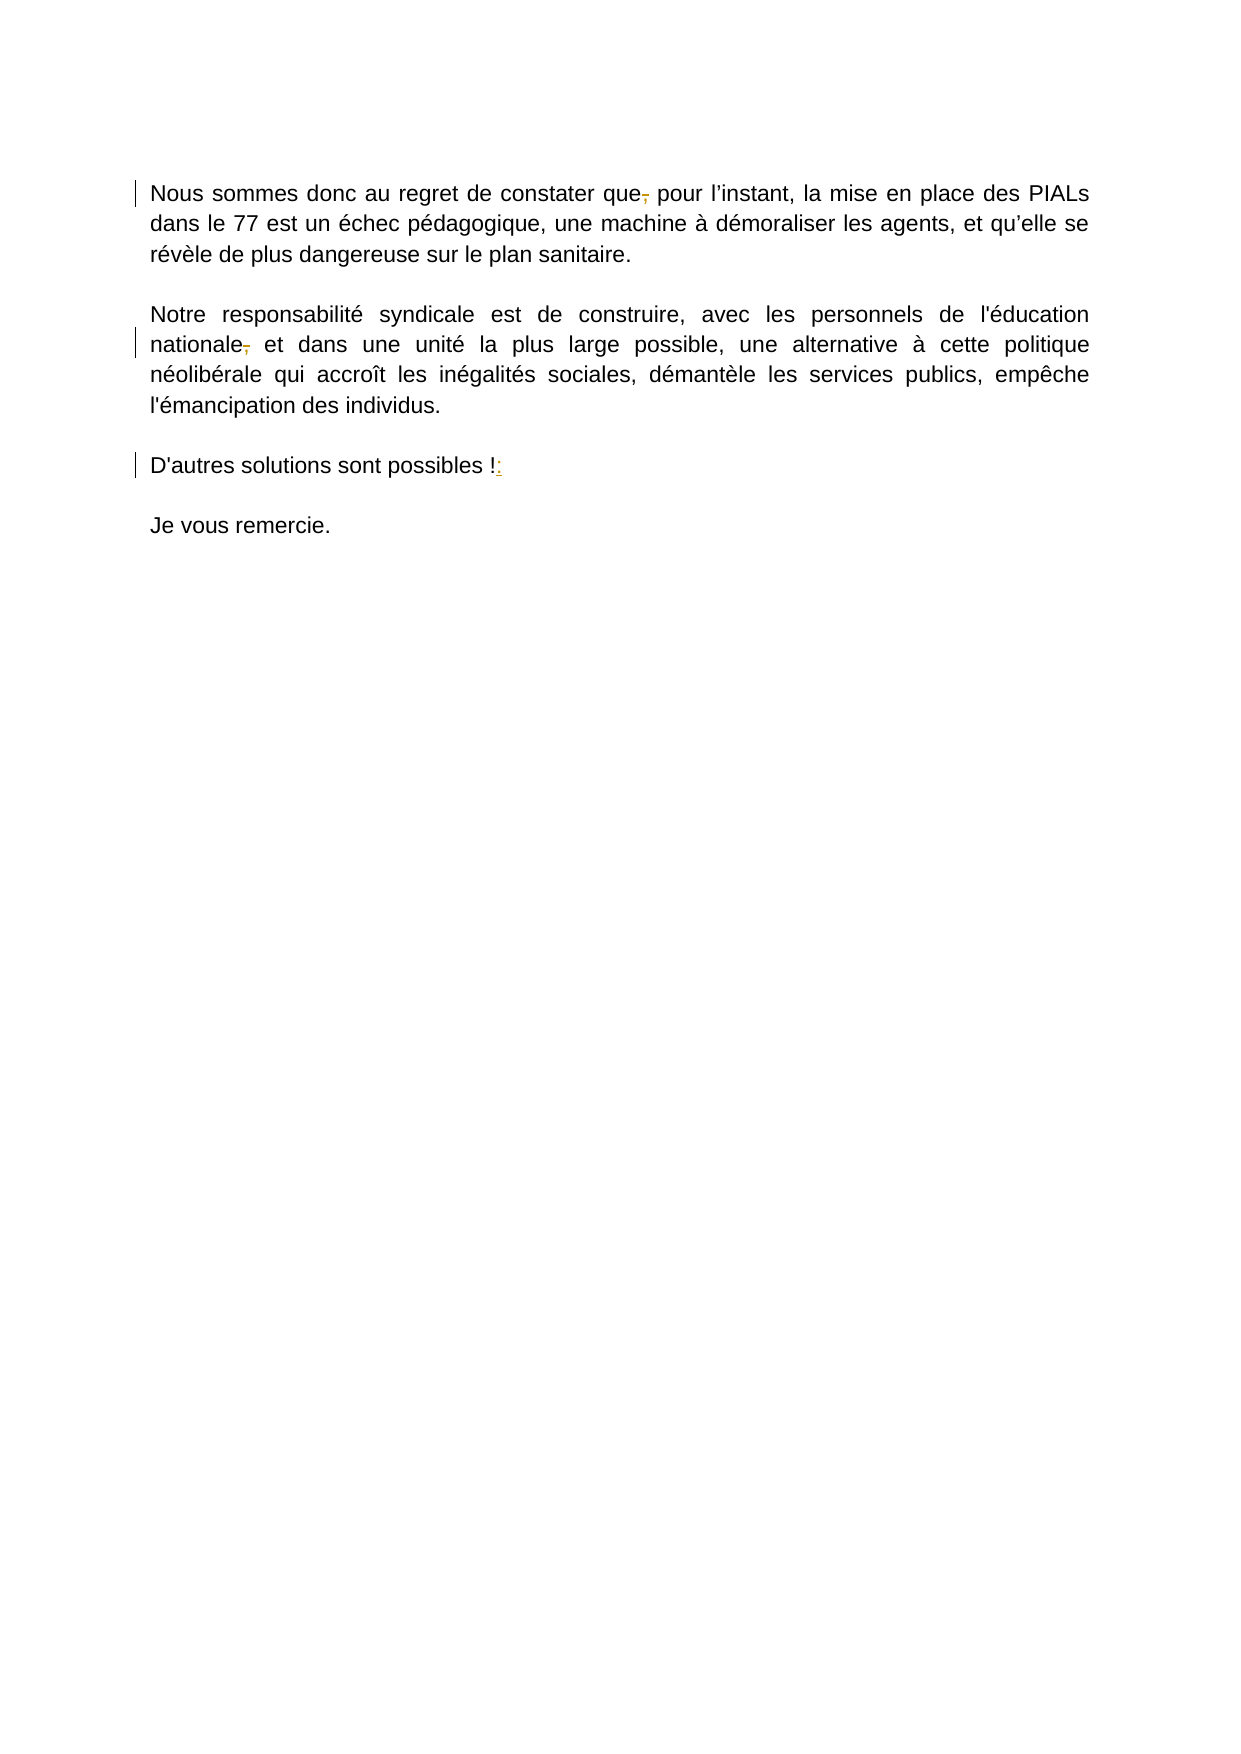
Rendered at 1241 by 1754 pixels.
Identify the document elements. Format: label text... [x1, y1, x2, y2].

text D'autres solutions sont possibles !: [150, 452, 1090, 478]
text Nous sommes donc au regret de constater que pour l’instant, la mise en place des PIALs dans le 77 est un échec pédagogique, une machine à démoraliser les agents, et qu’elle se révèle de plus dangereuse sur le plan sanitaire. [150, 180, 1090, 267]
text Notre responsabilité syndicale est de construire, avec les personnels de l'éducation nationale et dans une unité la plus large possible, une alternative à cette politique néolibérale qui accroît les inégalités sociales, démantèle les services publics, empêche l'émancipation des individus. [150, 301, 1090, 418]
text Je vous remercie. [150, 512, 1090, 539]
